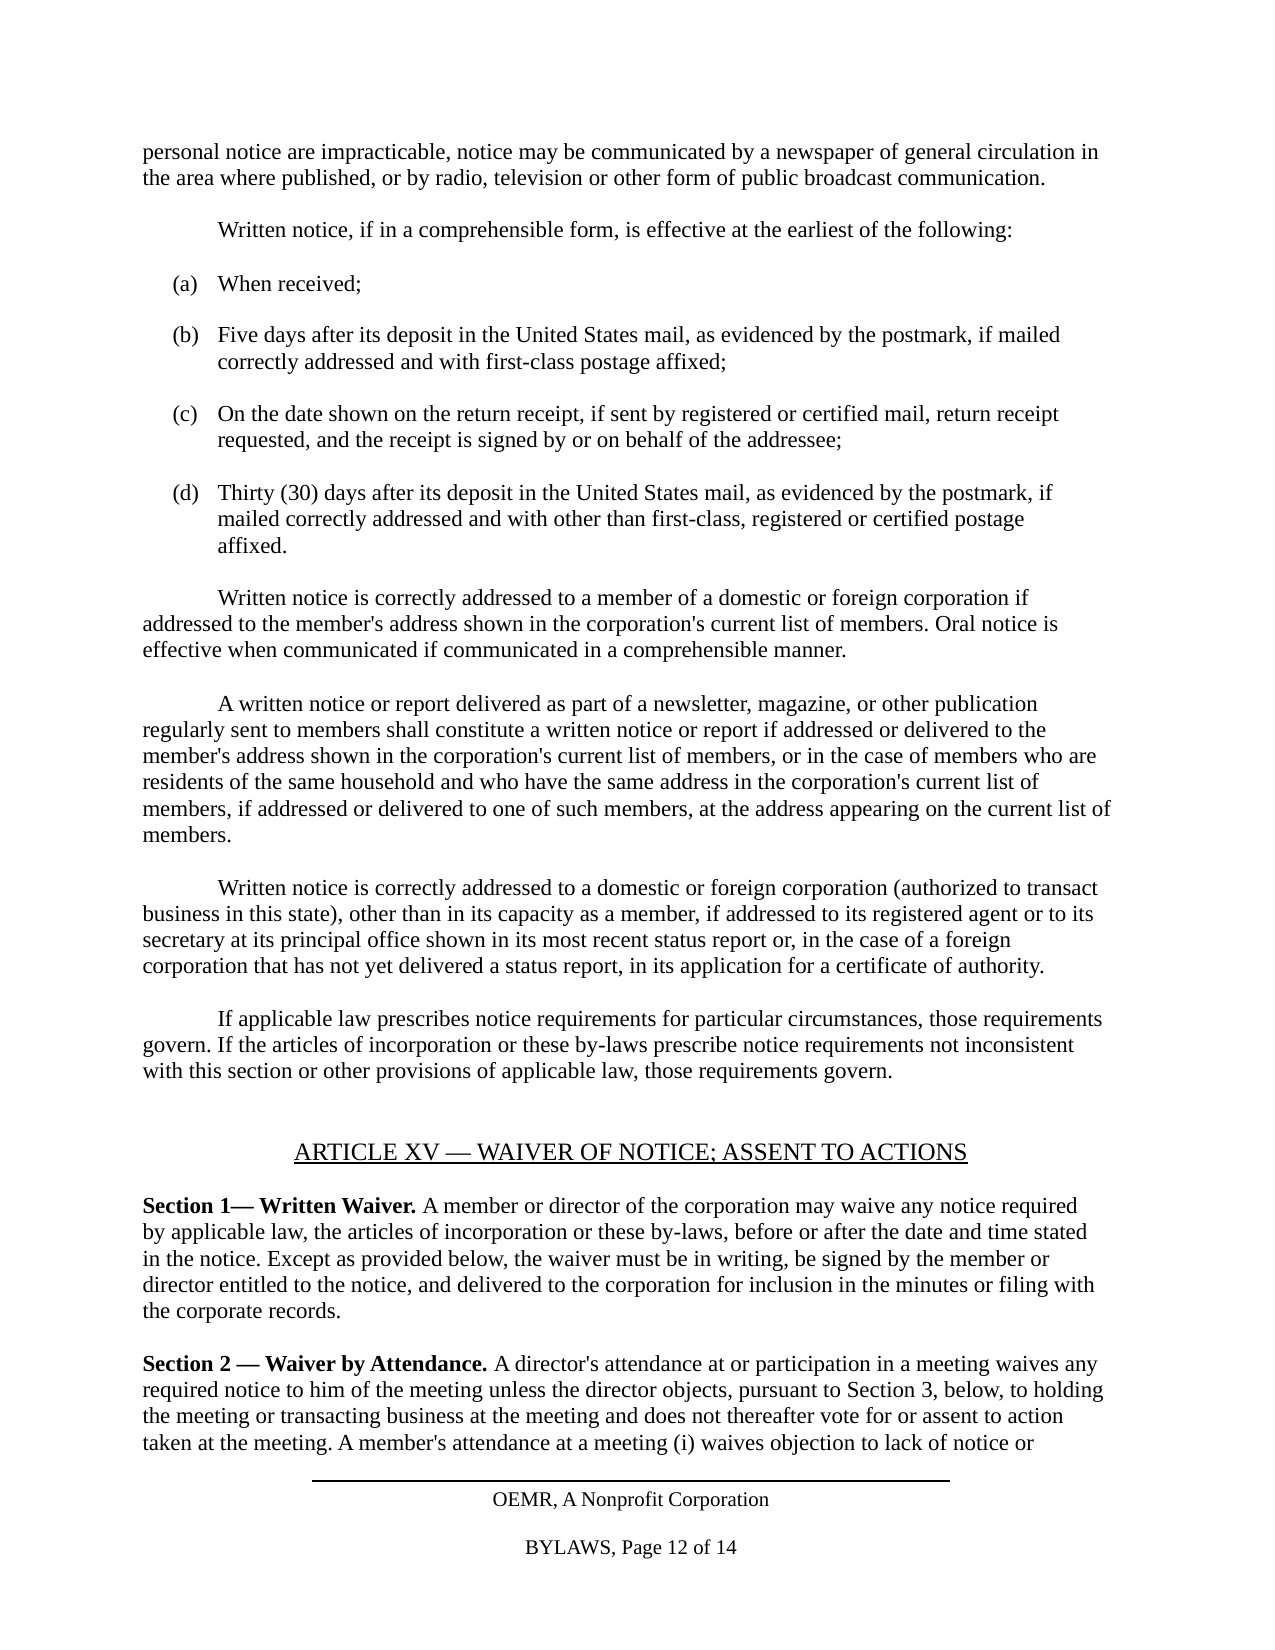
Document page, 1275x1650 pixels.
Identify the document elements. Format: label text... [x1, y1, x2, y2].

text Section 1— Written Waiver. A member or director of the corporation may waive any notice required by applicable law, the articles of incorporation or these by-laws, before or after the date and time stated in the notice. Except as provided below, the waiver must be in writing, be signed by the member or director entitled to the notice, and delivered to the corporation for inclusion in the minutes or filing with the corporate records. [142, 1192, 1104, 1324]
text personal notice are impracticable, notice may be communicated by a newspaper of general circulation in the area where published, or by radio, television or other form of public broadcast communication. [142, 138, 1104, 191]
text Written notice is correctly addressed to a member of a domestic or foreign corporation if addressed to the member's address shown in the corporation's current list of members. Oral notice is effective when communicated if communicated in a comprehensible manner. [142, 584, 1067, 663]
text ARTICLE XV — WAIVER OF NOTICE; ASSENT TO ACTIONS [142, 1138, 1119, 1166]
list On the date shown on the return receipt, if sent by registered or certified mail, return receipt requested, and the receipt is signed by or on behalf of the addressee; [172, 400, 1097, 453]
text Section 2 — Waiver by Attendance. A director's attendance at or participation in a meeting waives any required notice to him of the meeting unless the director objects, pursuant to Section 3, below, to holding the meeting or transacting business at the meeting and does not thereafter vote for or assent to action taken at the meeting. A member's attendance at a meeting (i) waives objection to lack of notice or [142, 1350, 1112, 1456]
text A written notice or report delivered as part of a newsletter, magazine, or other publication regularly sent to members shall constitute a written notice or report if addressed or delivered to the member's address shown in the corporation's current list of members, or in the case of members who are residents of the same household and who have the same address in the corporation's current list of members, if addressed or delivered to one of such members, at the address appearing on the current list of members. [142, 690, 1119, 847]
text Written notice is correctly addressed to a domestic or foreign corporation (authorized to transact business in this state), other than in its capacity as a member, if addressed to its registered agent or to its secretary at its principal office shown in its most recent status report or, in the case of a foreign corporation that has not yet delivered a status report, in its application for a certificate of authority. [142, 874, 1104, 979]
list When received; [172, 270, 1119, 296]
text If applicable law prescribes notice requirements for particular circumstances, those requirements govern. If the articles of incorporation or these by-laws prescribe notice requirements not inconsistent with this section or other provisions of applicable law, those requirements govern. [142, 1005, 1104, 1084]
text OEMR, A Nonprofit Corporation BYLAWS, Page 12 of 14 [142, 1487, 1119, 1559]
list Thirty (30) days after its deposit in the United States mail, as evidenced by the postmark, if mailed correctly addressed and with other than first-class, registered or certified postage affixed. [172, 479, 1097, 559]
list Five days after its deposit in the United States mail, as evidenced by the postmark, if mailed correctly addressed and with first-class postage affixed; [172, 321, 1104, 374]
text Written notice, if in a comprehensible form, is effective at the earliest of the following: [217, 217, 1119, 243]
